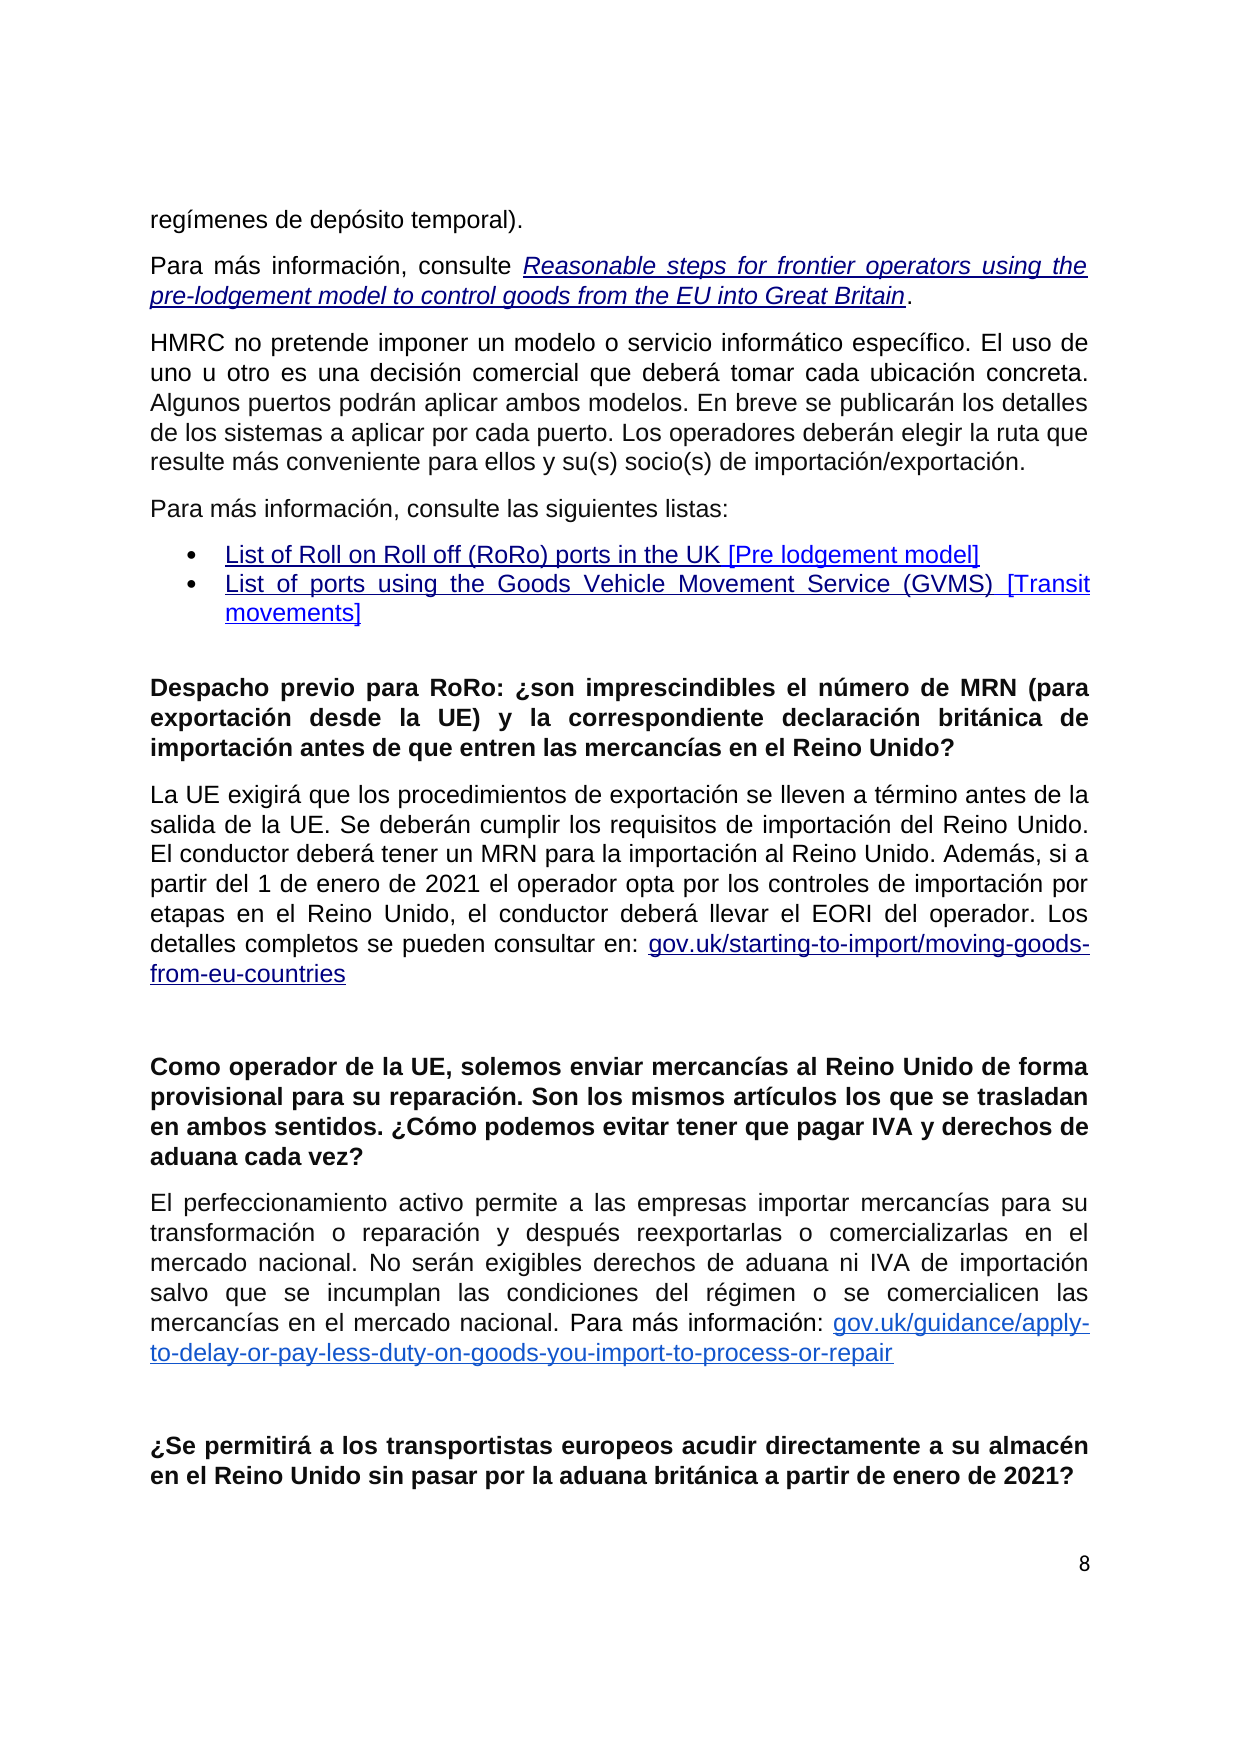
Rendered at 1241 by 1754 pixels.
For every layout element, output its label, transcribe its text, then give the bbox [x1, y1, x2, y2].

text regímenes de depósito temporal). [150, 205, 1090, 233]
text La UE exigirá que los procedimientos de exportación se lleven a término antes de la salida de la UE. Se deberán cumplir los requisitos de importación del Reino Unido. El conductor deberá tener un MRN para la importación al Reino Unido. Además, si a partir del 1 de enero de 2021 el operador opta por los controles de importación por etapas en el Reino Unido, el conductor deberá llevar el EORI del operador. Los detalles completos se pueden consultar en: gov.uk/starting-to-import/moving-goods-from-eu-countries [150, 780, 1090, 988]
text Como operador de la UE, solemos enviar mercancías al Reino Unido de forma provisional para su reparación. Son los mismos artículos los que se trasladan en ambos sentidos. ¿Cómo podemos evitar tener que pagar IVA y derechos de aduana cada vez? [150, 1052, 1090, 1171]
text Para más información, consulte Reasonable steps for frontier operators using the pre-lodgement model to control goods from the EU into Great Britain. [150, 251, 1090, 310]
text ¿Se permitirá a los transportistas europeos acudir directamente a su almacén en el Reino Unido sin pasar por la aduana británica a partir de enero de 2021? [150, 1431, 1090, 1490]
text Despacho previo para RoRo: ¿son imprescindibles el número de MRN (para exportación desde la UE) y la correspondiente declaración británica de importación antes de que entren las mercancías en el Reino Unido? [150, 673, 1090, 762]
text Para más información, consulte las siguientes listas: [150, 494, 1090, 523]
list List of Roll on Roll off (RoRo) ports in the UK [Pre lodgement model] [187, 541, 1090, 569]
text El perfeccionamiento activo permite a las empresas importar mercancías para su transformación o reparación y después reexportarlas o comercializarlas en el mercado nacional. No serán exigibles derechos de aduana ni IVA de importación salvo que se incumplan las condiciones del régimen o se comercialicen las mercancías en el mercado nacional. Para más información: gov.uk/guidance/apply-to-delay-or-pay-less-duty-on-goods-you-import-to-process-or-repair [150, 1188, 1090, 1367]
text HMRC no pretende imponer un modelo o servicio informático específico. El uso de uno u otro es una decisión comercial que deberá tomar cada ubicación concreta. Algunos puertos podrán aplicar ambos modelos. En breve se publicarán los detalles de los sistemas a aplicar por cada puerto. Los operadores deberán elegir la ruta que resulte más conveniente para ellos y su(s) socio(s) de importación/exportación. [150, 328, 1090, 476]
list List of ports using the Goods Vehicle Movement Service (GVMS) [Transit movements] [187, 569, 1090, 627]
